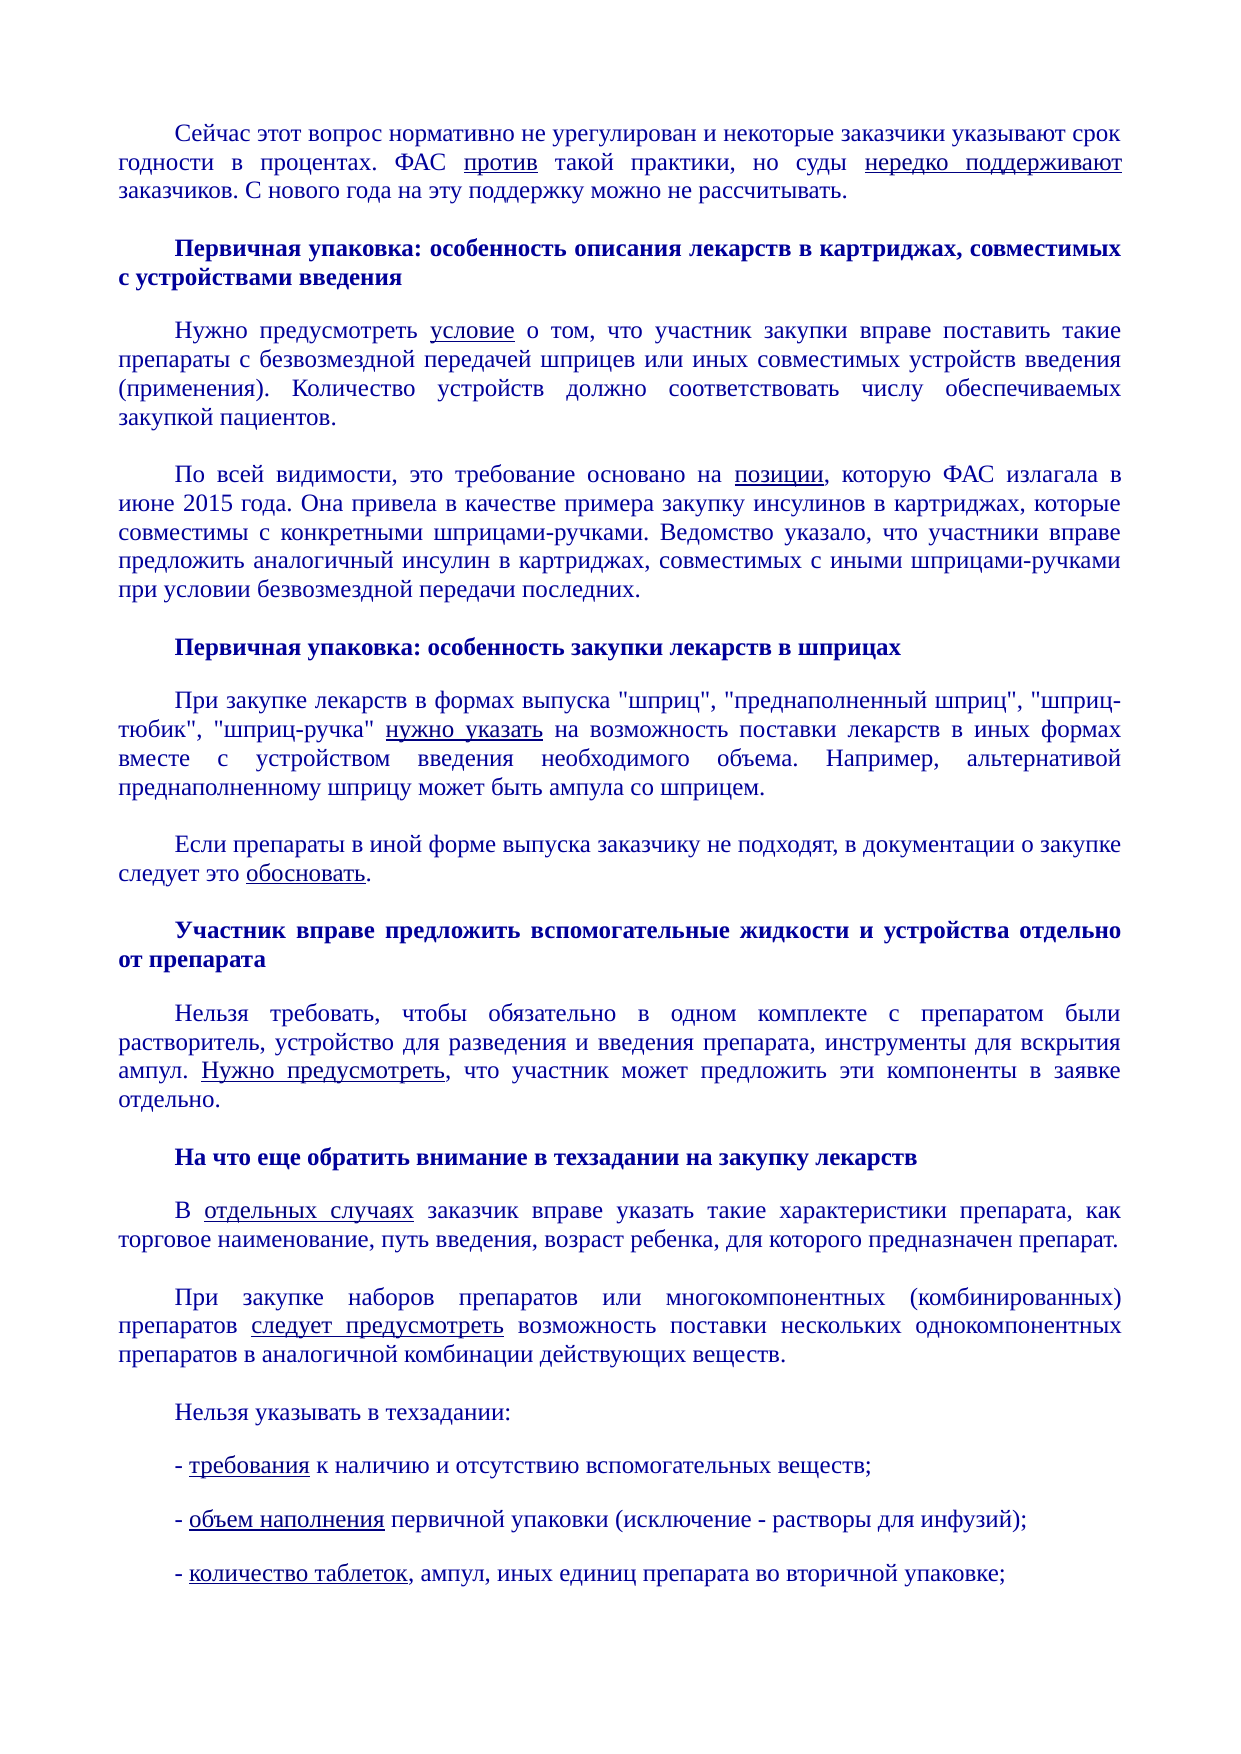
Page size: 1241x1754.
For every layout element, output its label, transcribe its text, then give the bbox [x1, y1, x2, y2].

text При закупке лекарств в формах выпуска "шприц", "преднаполненный шприц", "шприц-тюбик", "шприц-ручка" нужно указать на возможность поставки лекарств в иных формах вместе с устройством введения необходимого объема. Например, альтернативой преднаполненному шприцу может быть ампула со шприцем. [118, 686, 1122, 801]
text На что еще обратить внимание в техзадании на закупку лекарств [118, 1142, 1122, 1171]
text Если препараты в иной форме выпуска заказчику не подходят, в документации о закупке следует это обосновать. [118, 829, 1122, 887]
text Участник вправе предложить вспомогательные жидкости и устройства отдельно от препарата [118, 916, 1122, 973]
text - количество таблеток, ампул, иных единиц препарата во вторичной упаковке; [118, 1558, 1122, 1587]
text Нельзя указывать в техзадании: [118, 1397, 1122, 1426]
text Первичная упаковка: особенность описания лекарств в картриджах, совместимых с устройствами введения [118, 233, 1122, 291]
text Нельзя требовать, чтобы обязательно в одном комплекте с препаратом были растворитель, устройство для разведения и введения препарата, инструменты для вскрытия ампул. Нужно предусмотреть, что участник может предложить эти компоненты в заявке отдельно. [118, 998, 1122, 1113]
text В отдельных случаях заказчик вправе указать такие характеристики препарата, как торговое наименование, путь введения, возраст ребенка, для которого предназначен препарат. [118, 1196, 1122, 1253]
text Первичная упаковка: особенность закупки лекарств в шприцах [118, 632, 1122, 661]
text По всей видимости, это требование основано на позиции, которую ФАС излагала в июне 2015 года. Она привела в качестве примера закупку инсулинов в картриджах, которые совместимы с конкретными шприцами-ручками. Ведомство указало, что участники вправе предложить аналогичный инсулин в картриджах, совместимых с иными шприцами-ручками при условии безвозмездной передачи последних. [118, 459, 1122, 603]
text Сейчас этот вопрос нормативно не урегулирован и некоторые заказчики указывают срок годности в процентах. ФАС против такой практики, но суды нередко поддерживают заказчиков. С нового года на эту поддержку можно не рассчитывать. [118, 118, 1122, 204]
text При закупке наборов препаратов или многокомпонентных (комбинированных) препаратов следует предусмотреть возможность поставки нескольких однокомпонентных препаратов в аналогичной комбинации действующих веществ. [118, 1282, 1122, 1368]
text - объем наполнения первичной упаковки (исключение - растворы для инфузий); [118, 1504, 1122, 1533]
text Нужно предусмотреть условие о том, что участник закупки вправе поставить такие препараты с безвозмездной передачей шприцев или иных совместимых устройств введения (применения). Количество устройств должно соответствовать числу обеспечиваемых закупкой пациентов. [118, 316, 1122, 431]
text - требования к наличию и отсутствию вспомогательных веществ; [118, 1451, 1122, 1479]
